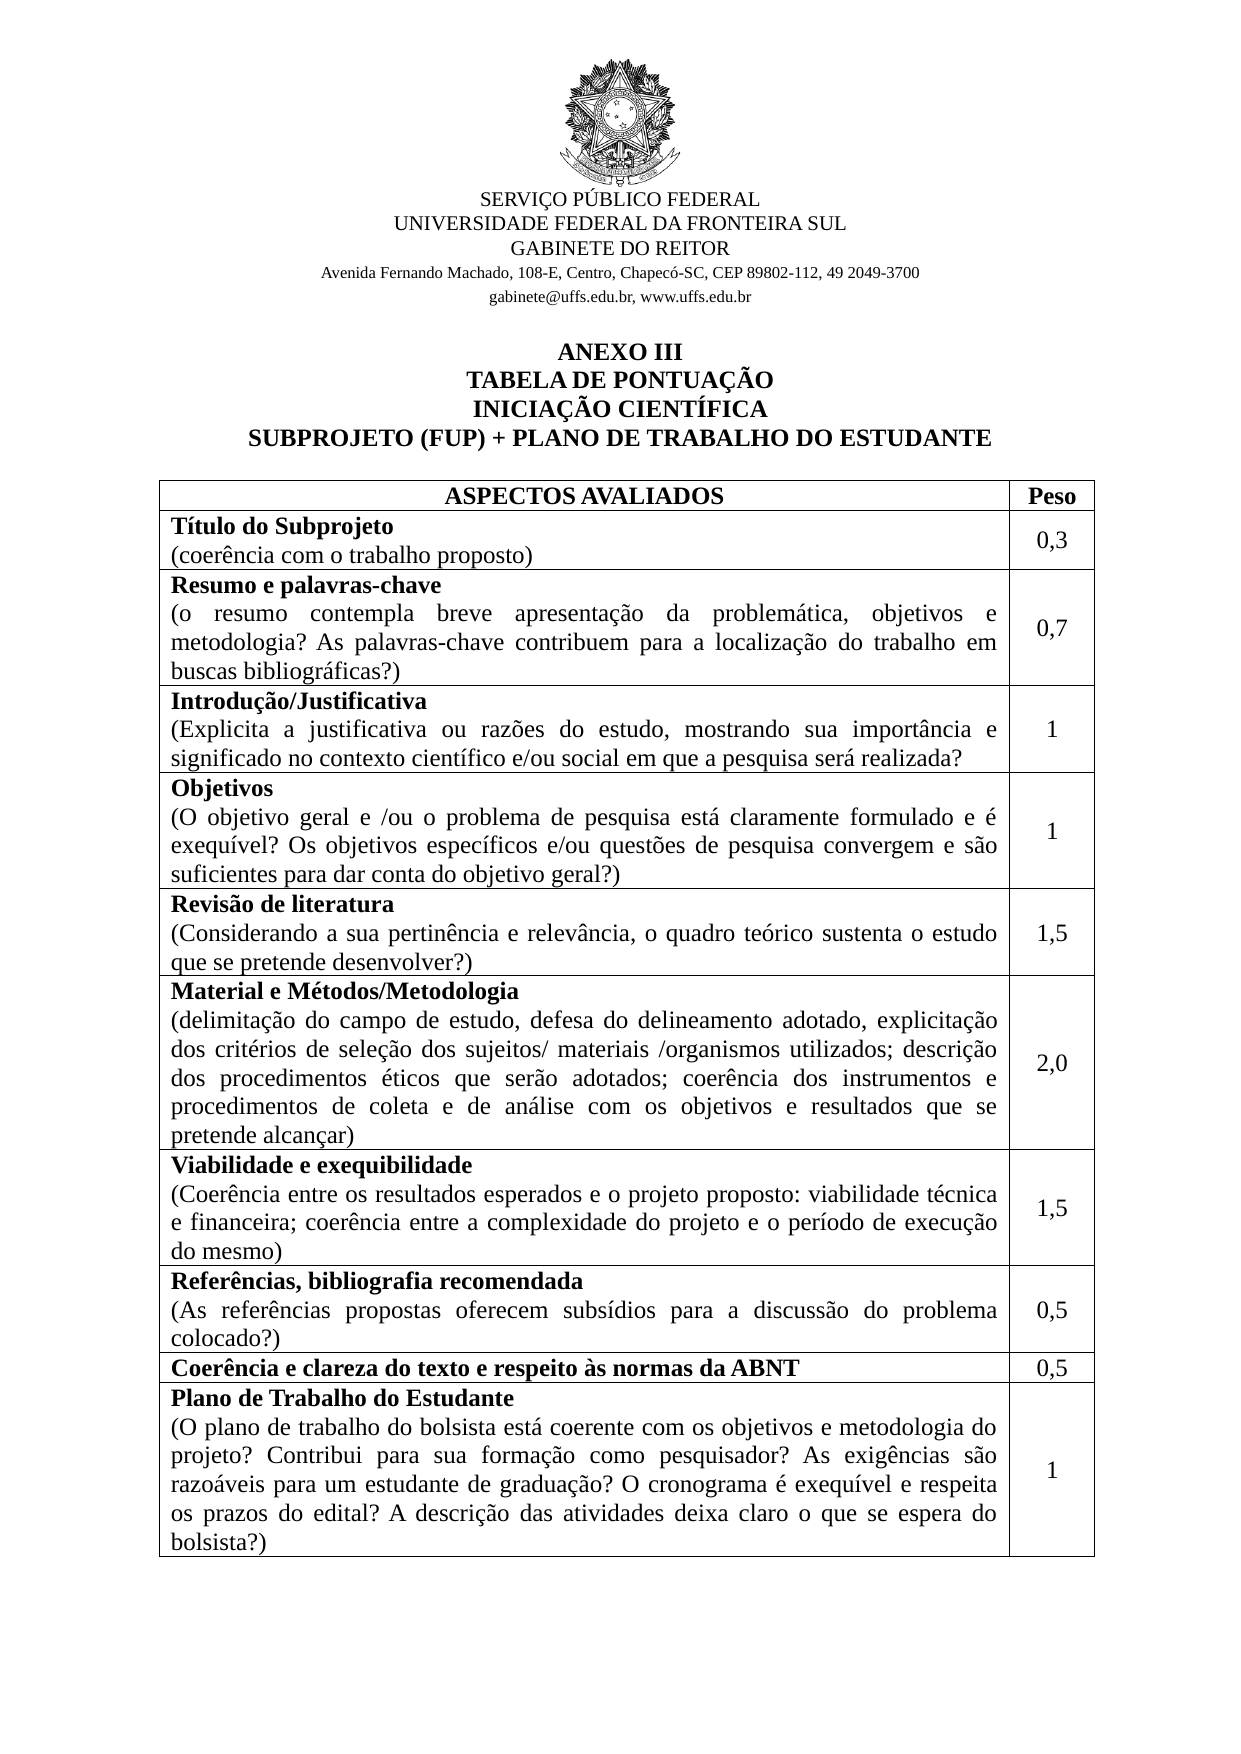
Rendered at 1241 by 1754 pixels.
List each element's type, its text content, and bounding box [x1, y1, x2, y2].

table_cell Viabilidade e exequibilidade (Coerência entre os resultados esperados e o projeto proposto: viabilidade técnica e financeira; coerência entre a complexidade do projeto e o período de execução do mesmo) [160, 1150, 1009, 1265]
table_cell 1 [1010, 686, 1094, 772]
table_cell 0,3 [1010, 511, 1094, 569]
table_cell 1,5 [1010, 1150, 1094, 1265]
table_cell Introdução/Justificativa (Explicita a justificativa ou razões do estudo, mostrando sua importância e significado no contexto científico e/ou social em que a pesquisa será realizada? [160, 686, 1009, 772]
text SUBPROJETO (FUP) + PLANO DE TRABALHO DO ESTUDANTE [118, 423, 1122, 452]
table_header ASPECTOS AVALIADOS [160, 481, 1009, 510]
text INICIAÇÃO CIENTÍFICA [118, 394, 1122, 423]
table_cell Objetivos (O objetivo geral e /ou o problema de pesquisa está claramente formulado e é exequível? Os objetivos específicos e/ou questões de pesquisa convergem e são suficientes para dar conta do objetivo geral?) [160, 773, 1009, 888]
table_cell 0,5 [1010, 1353, 1094, 1382]
table_cell Plano de Trabalho do Estudante (O plano de trabalho do bolsista está coerente com os objetivos e metodologia do projeto? Contribui para sua formação como pesquisador? As exigências são razoáveis para um estudante de graduação? O cronograma é exequível e respeita os prazos do edital? A descrição das atividades deixa claro o que se espera do bolsista?) [160, 1383, 1009, 1556]
table_header Peso [1010, 481, 1094, 510]
table_cell Material e Métodos/Metodologia (delimitação do campo de estudo, defesa do delineamento adotado, explicitação dos critérios de seleção dos sujeitos/ materiais /organismos utilizados; descrição dos procedimentos éticos que serão adotados; coerência dos instrumentos e procedimentos de coleta e de análise com os objetivos e resultados que se pretende alcançar) [160, 976, 1009, 1149]
table_cell 2,0 [1010, 976, 1094, 1149]
table_cell 1 [1010, 773, 1094, 888]
table_cell 1,5 [1010, 889, 1094, 975]
table_cell Resumo e palavras-chave (o resumo contempla breve apresentação da problemática, objetivos e metodologia? As palavras-chave contribuem para a localização do trabalho em buscas bibliográficas?) [160, 570, 1009, 685]
text ANEXO III [118, 337, 1122, 365]
table_cell 0,7 [1010, 570, 1094, 685]
table_cell Coerência e clareza do texto e respeito às normas da ABNT [160, 1353, 1009, 1382]
table_cell Título do Subprojeto (coerência com o trabalho proposto) [160, 511, 1009, 569]
table_cell Referências, bibliografia recomendada (As referências propostas oferecem subsídios para a discussão do problema colocado?) [160, 1266, 1009, 1352]
text TABELA DE PONTUAÇÃO [118, 365, 1122, 394]
table_cell 0,5 [1010, 1266, 1094, 1352]
table_cell 1 [1010, 1383, 1094, 1556]
table_cell Revisão de literatura (Considerando a sua pertinência e relevância, o quadro teórico sustenta o estudo que se pretende desenvolver?) [160, 889, 1009, 975]
